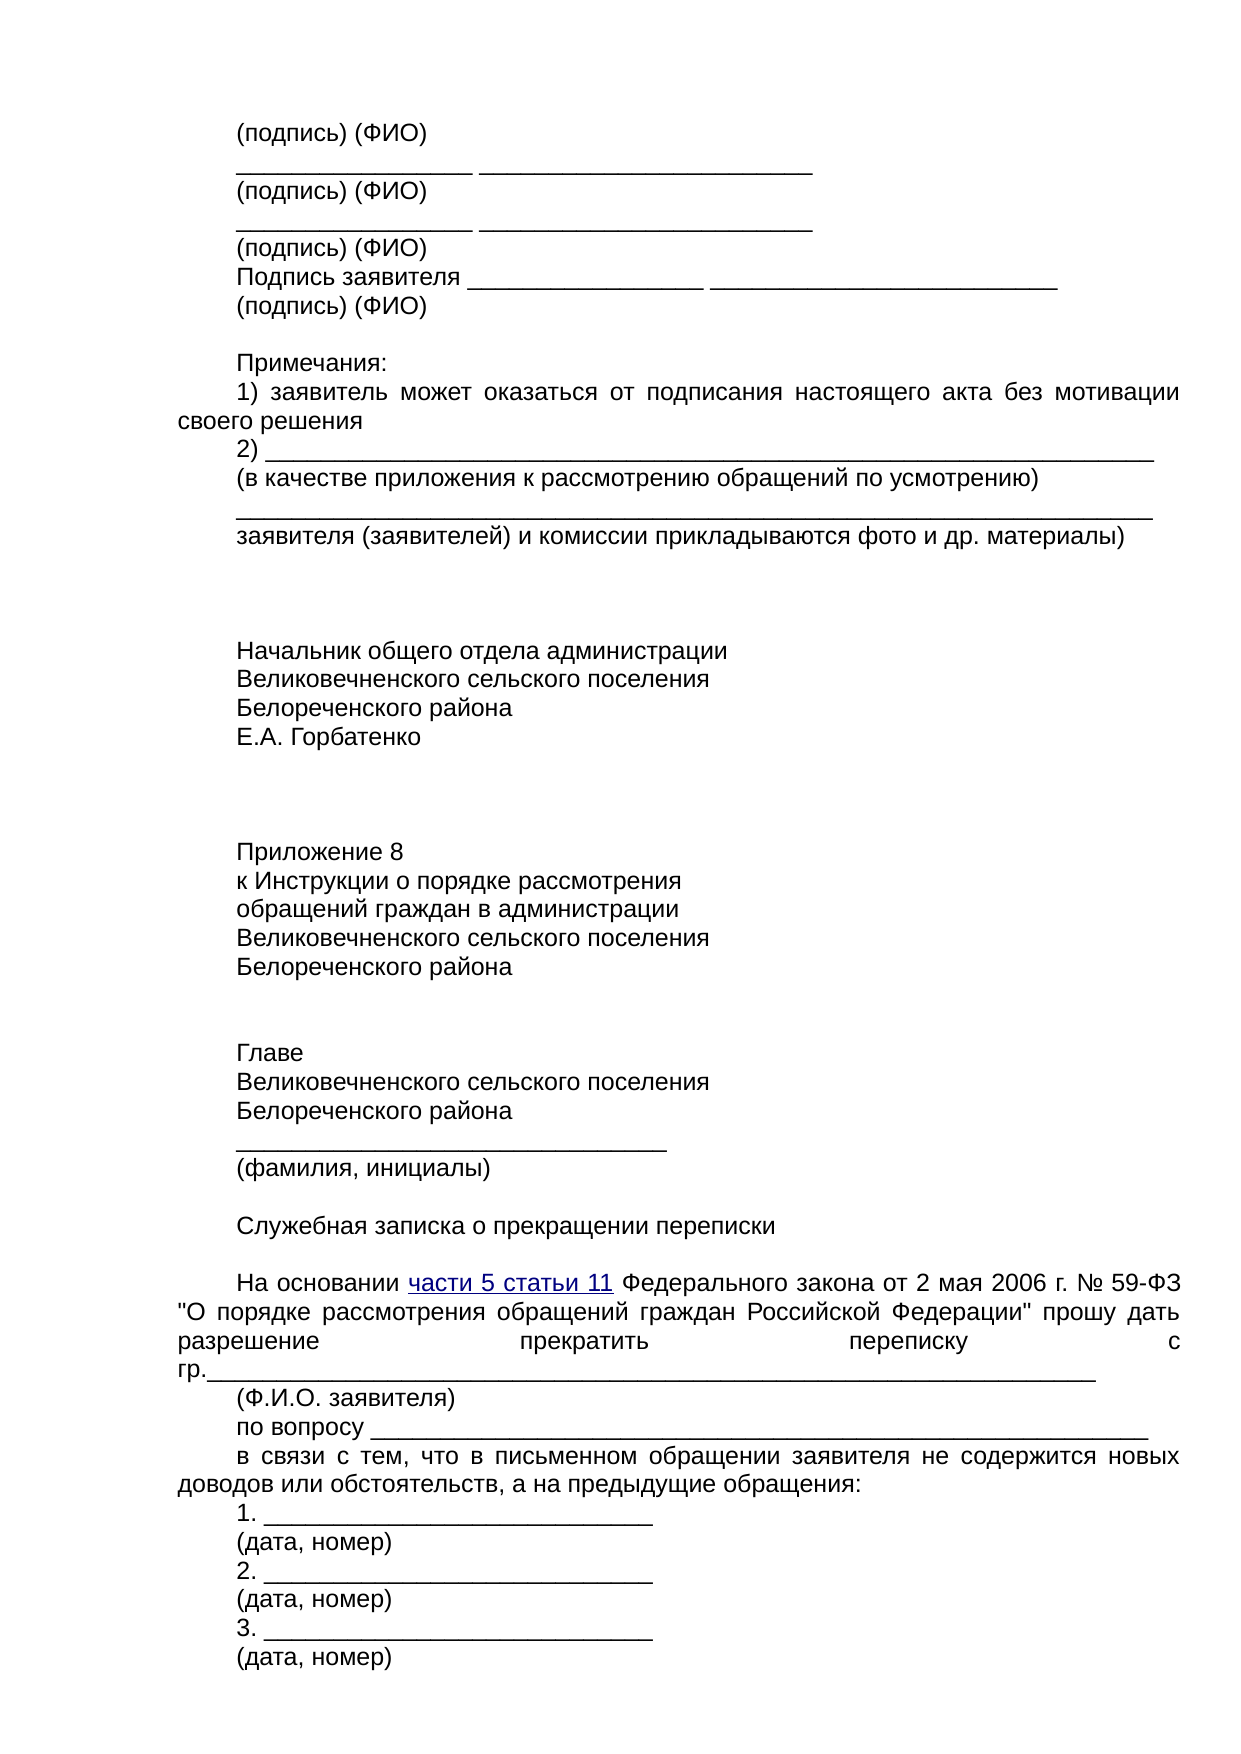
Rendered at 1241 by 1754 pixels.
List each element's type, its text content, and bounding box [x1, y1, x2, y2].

text Приложение 8 [177, 837, 1181, 866]
text 1. ____________________________ [177, 1498, 1181, 1527]
text (дата, номер) [177, 1527, 1181, 1556]
text (дата, номер) [177, 1642, 1181, 1671]
text Е.А. Горбатенко [177, 722, 1181, 751]
text _______________________________ [177, 1124, 1181, 1153]
text _________________ ________________________ [177, 204, 1181, 233]
text На основании части 5 статьи 11 Федерального закона от 2 мая 2006 г. № 59-ФЗ "О порядке рассмотрения обращений граждан Российской Федерации" прошу дать разрешение прекратить переписку с гр.________________________________________________________________ [177, 1268, 1181, 1383]
text Белореченского района [177, 1096, 1181, 1124]
text Великовечненского сельского поселения [177, 923, 1181, 952]
text (Ф.И.О. заявителя) [177, 1383, 1181, 1412]
text обращений граждан в администрации [177, 894, 1181, 923]
text (подпись) (ФИО) [177, 176, 1181, 204]
text Начальник общего отдела администрации [177, 636, 1181, 664]
text Служебная записка о прекращении переписки [177, 1211, 1181, 1239]
text (фамилия, инициалы) [177, 1153, 1181, 1182]
text 2. ____________________________ [177, 1556, 1181, 1584]
text в связи с тем, что в письменном обращении заявителя не содержится новых доводов или обстоятельств, а на предыдущие обращения: [177, 1441, 1181, 1498]
text (дата, номер) [177, 1584, 1181, 1613]
text 2) ________________________________________________________________ [177, 434, 1181, 463]
text __________________________________________________________________ [177, 492, 1181, 521]
text Примечания: [177, 348, 1181, 377]
text 1) заявитель может оказаться от подписания настоящего акта без мотивации своего решения [177, 377, 1181, 434]
text Белореченского района [177, 952, 1181, 981]
text (подпись) (ФИО) [177, 291, 1181, 319]
text _________________ ________________________ [177, 147, 1181, 176]
text (подпись) (ФИО) [177, 118, 1181, 147]
subtitle (в качестве приложения к рассмотрению обращений по усмотрению) [177, 463, 1181, 492]
text 3. ____________________________ [177, 1613, 1181, 1642]
text Великовечненского сельского поселения [177, 664, 1181, 693]
text Великовечненского сельского поселения [177, 1067, 1181, 1096]
text по вопросу ________________________________________________________ [177, 1412, 1181, 1441]
text Белореченского района [177, 693, 1181, 722]
text Подпись заявителя _________________ _________________________ [177, 262, 1181, 291]
text к Инструкции о порядке рассмотрения [177, 866, 1181, 894]
subtitle заявителя (заявителей) и комиссии прикладываются фото и др. материалы) [177, 521, 1181, 549]
text Главе [177, 1038, 1181, 1067]
text (подпись) (ФИО) [177, 233, 1181, 262]
